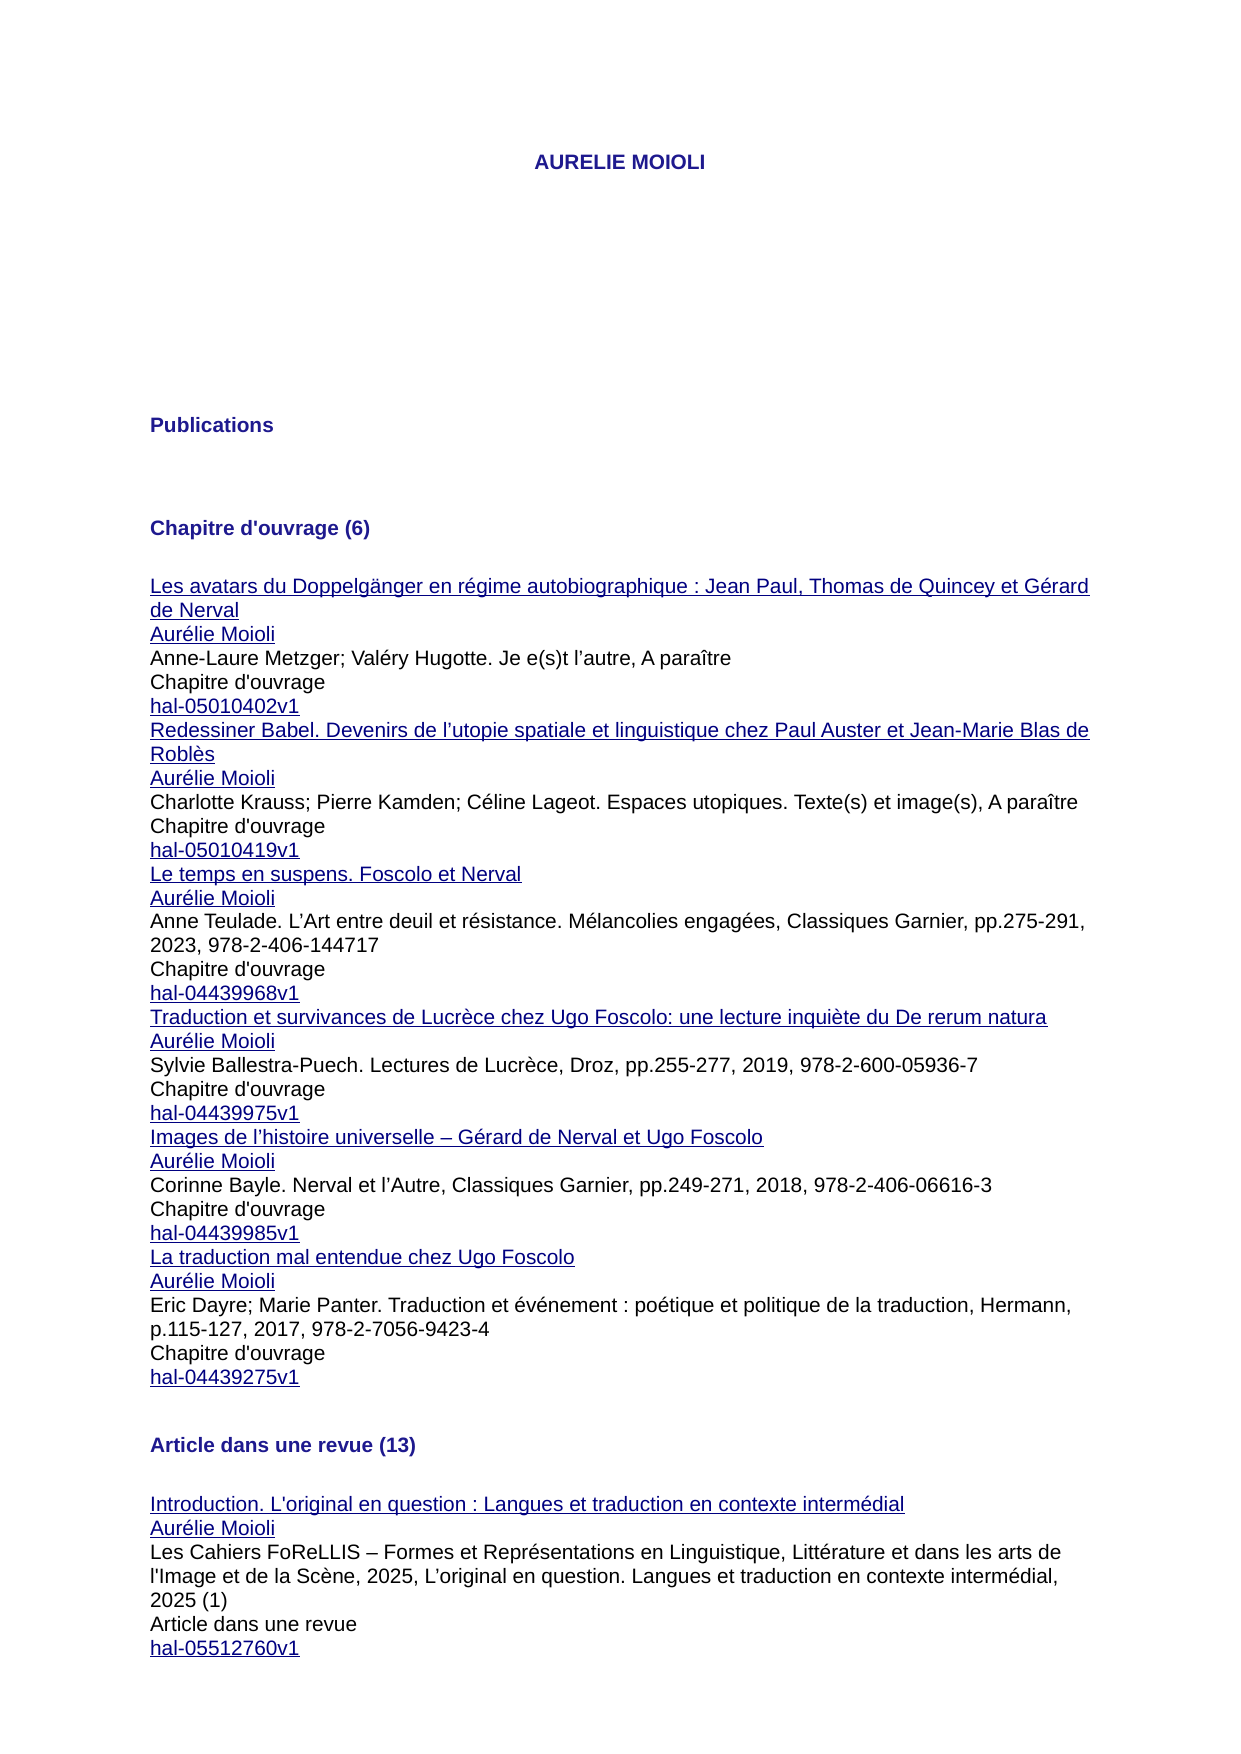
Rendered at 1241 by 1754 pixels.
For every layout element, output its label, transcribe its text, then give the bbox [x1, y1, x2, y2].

table_header de Nerval Aurélie Moioli Anne-Laure Metzger; Valéry Hugotte. Je e(s)t l’autre, A paraître Chapitre d'ouvrage hal-05010402v1 [150, 596, 1090, 718]
table_cell Images de l’histoire universelle – Gérard de Nerval et Ugo Foscolo Aurélie Moioli Corinne Bayle. Nerval et l’Autre, Classiques Garnier, pp.249-271, 2018, 978-2-406-06616-3 Chapitre d'ouvrage hal-04439985v1 [150, 1125, 1090, 1245]
table_header Les avatars du Doppelgänger en régime autobiographique : Jean Paul, Thomas de Quincey et Gérard [150, 574, 1090, 595]
subtitle Publications [150, 412, 1090, 436]
subtitle AURELIE MOIOLI [150, 150, 1090, 174]
table_cell La traduction mal entendue chez Ugo Foscolo Aurélie Moioli Eric Dayre; Marie Panter. Traduction et événement : poétique et politique de la traduction, Hermann, p.115-127, 2017, 978-2-7056-9423-4 Chapitre d'ouvrage hal-04439275v1 [150, 1245, 1090, 1388]
table_cell Roblès Aurélie Moioli Charlotte Krauss; Pierre Kamden; Céline Lageot. Espaces utopiques. Texte(s) et image(s), A paraître Chapitre d'ouvrage hal-05010419v1 [150, 740, 1090, 861]
table_cell Redessiner Babel. Devenirs de l’utopie spatiale et linguistique chez Paul Auster et Jean-Marie Blas de [150, 718, 1090, 739]
table_header Introduction. L'original en question : Langues et traduction en contexte intermédial Aurélie Moioli Les Cahiers FoReLLIS – Formes et Représentations en Linguistique, Littérature et dans les arts de l'Image et de la Scène, 2025, L’original en question. Langues et traduction en contexte intermédial, 2025 (1) Article dans une revue hal-05512760v1 [150, 1492, 1090, 1659]
subtitle Article dans une revue (13) [150, 1433, 1090, 1457]
subtitle Chapitre d'ouvrage (6) [150, 516, 1090, 539]
table_cell Traduction et survivances de Lucrèce chez Ugo Foscolo: une lecture inquiète du De rerum natura Aurélie Moioli Sylvie Ballestra-Puech. Lectures de Lucrèce, Droz, pp.255-277, 2019, 978-2-600-05936-7 Chapitre d'ouvrage hal-04439975v1 [150, 1005, 1090, 1125]
table_cell Le temps en suspens. Foscolo et Nerval Aurélie Moioli Anne Teulade. L’Art entre deuil et résistance. Mélancolies engagées, Classiques Garnier, pp.275-291, 2023, 978-2-406-144717 Chapitre d'ouvrage hal-04439968v1 [150, 861, 1090, 1005]
